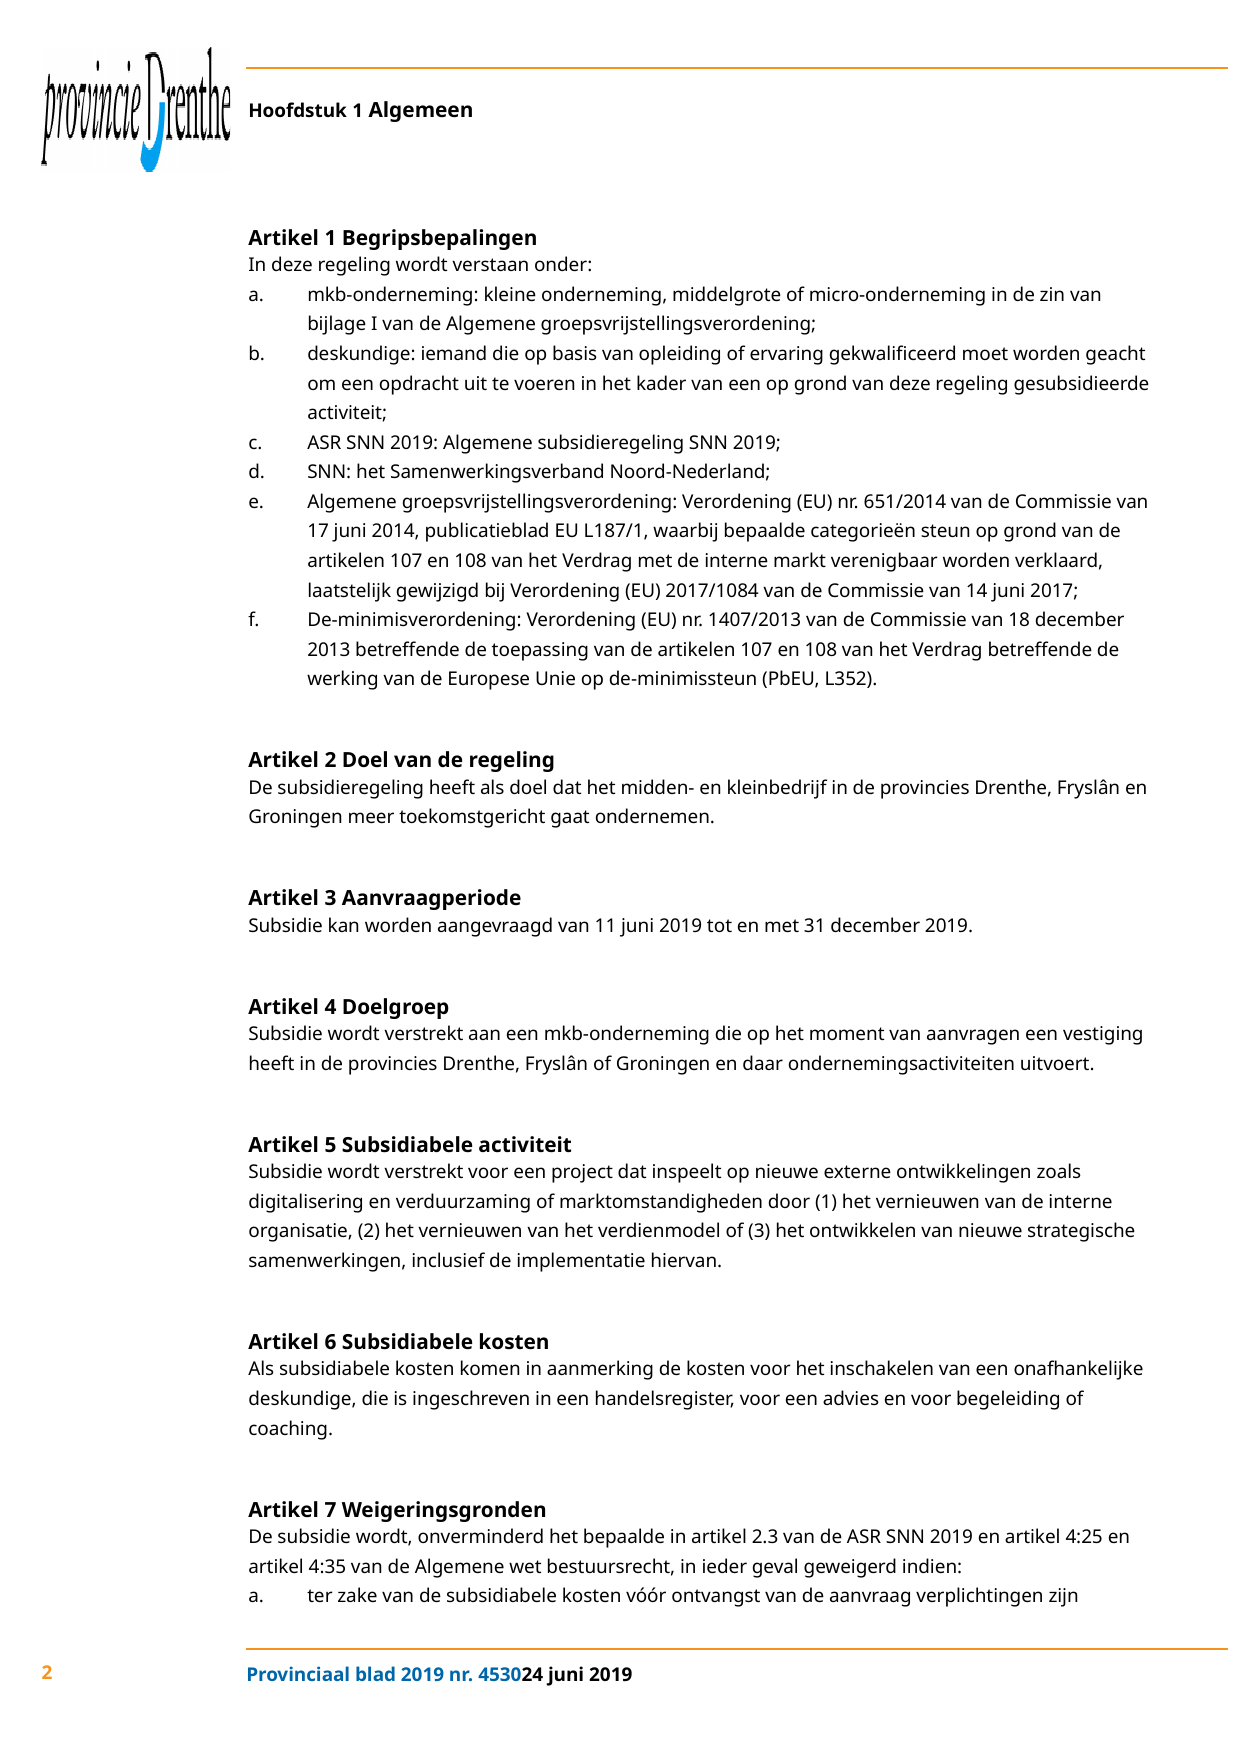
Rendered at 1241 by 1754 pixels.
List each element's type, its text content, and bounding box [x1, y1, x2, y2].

list mkb-onderneming: kleine onderneming, middelgrote of micro-onderneming in de zin van bijlage I van de Algemene groepsvrijstellingsverordening; [248, 281, 1152, 336]
text De subsidie wordt, onverminderd het bepaalde in artikel 2.3 van de ASR SNN 2019 en artikel 4:25 en artikel 4:35 van de Algemene wet bestuursrecht, in ieder geval geweigerd indien: [248, 1523, 1152, 1578]
text Hoofdstuk 1 Algemeen [248, 95, 1152, 123]
text Subsidie wordt verstrekt aan een mkb-onderneming die op het moment van aanvragen een vestiging heeft in de provincies Drenthe, Fryslân of Groningen en daar ondernemingsactiviteiten uitvoert. [248, 1020, 1152, 1076]
list De-minimisverordening: Verordening (EU) nr. 1407/2013 van de Commissie van 18 december 2013 betreffende de toepassing van de artikelen 107 en 108 van het Verdrag betreffende de werking van de Europese Unie op de-minimissteun (PbEU, L352). [248, 606, 1152, 691]
text Als subsidiabele kosten komen in aanmerking de kosten voor het inschakelen van een onafhankelijke deskundige, die is ingeschreven in een handelsregister, voor een advies en voor begeleiding of coaching. [248, 1356, 1152, 1441]
text Artikel 3 Aanvraagperiode [248, 883, 1152, 912]
list ter zake van de subsidiabele kosten vóór ontvangst van de aanvraag verplichtingen zijn [248, 1582, 1152, 1608]
list ASR SNN 2019: Algemene subsidieregeling SNN 2019; [248, 429, 1152, 454]
list SNN: het Samenwerkingsverband Noord-Nederland; [248, 458, 1152, 484]
text Artikel 2 Doel van de regeling [248, 746, 1152, 774]
text Artikel 6 Subsidiabele kosten [248, 1327, 1152, 1356]
text In deze regeling wordt verstaan onder: [248, 251, 1152, 277]
text Subsidie kan worden aangevraagd van 11 juni 2019 tot en met 31 december 2019. [248, 912, 1152, 938]
text Artikel 1 Begripsbepalingen [248, 223, 1152, 251]
list deskundige: iemand die op basis van opleiding of ervaring gekwalificeerd moet worden geacht om een opdracht uit te voeren in het kader van een op grond van deze regeling gesubsidieerde activiteit; [248, 340, 1152, 425]
text Artikel 5 Subsidiabele activiteit [248, 1130, 1152, 1158]
list Algemene groepsvrijstellingsverordening: Verordening (EU) nr. 651/2014 van de Commissie van 17 juni 2014, publicatieblad EU L187/1, waarbij bepaalde categorieën steun op grond van de artikelen 107 en 108 van het Verdrag met de interne markt verenigbaar worden verklaard, laatstelijk gewijzigd bij Verordening (EU) 2017/1084 van de Commissie van 14 juni 2017; [248, 488, 1152, 602]
text Subsidie wordt verstrekt voor een project dat inspeelt op nieuwe externe ontwikkelingen zoals digitalisering en verduurzaming of marktomstandigheden door (1) het vernieuwen van de interne organisatie, (2) het vernieuwen van het verdienmodel of (3) het ontwikkelen van nieuwe strategische samenwerkingen, inclusief de implementatie hiervan. [248, 1158, 1152, 1273]
text Artikel 4 Doelgroep [248, 992, 1152, 1020]
text Artikel 7 Weigeringsgronden [248, 1495, 1152, 1523]
picture [41, 47, 231, 172]
text De subsidieregeling heeft als doel dat het midden- en kleinbedrijf in de provincies Drenthe, Fryslân en Groningen meer toekomstgericht gaat ondernemen. [248, 774, 1152, 829]
